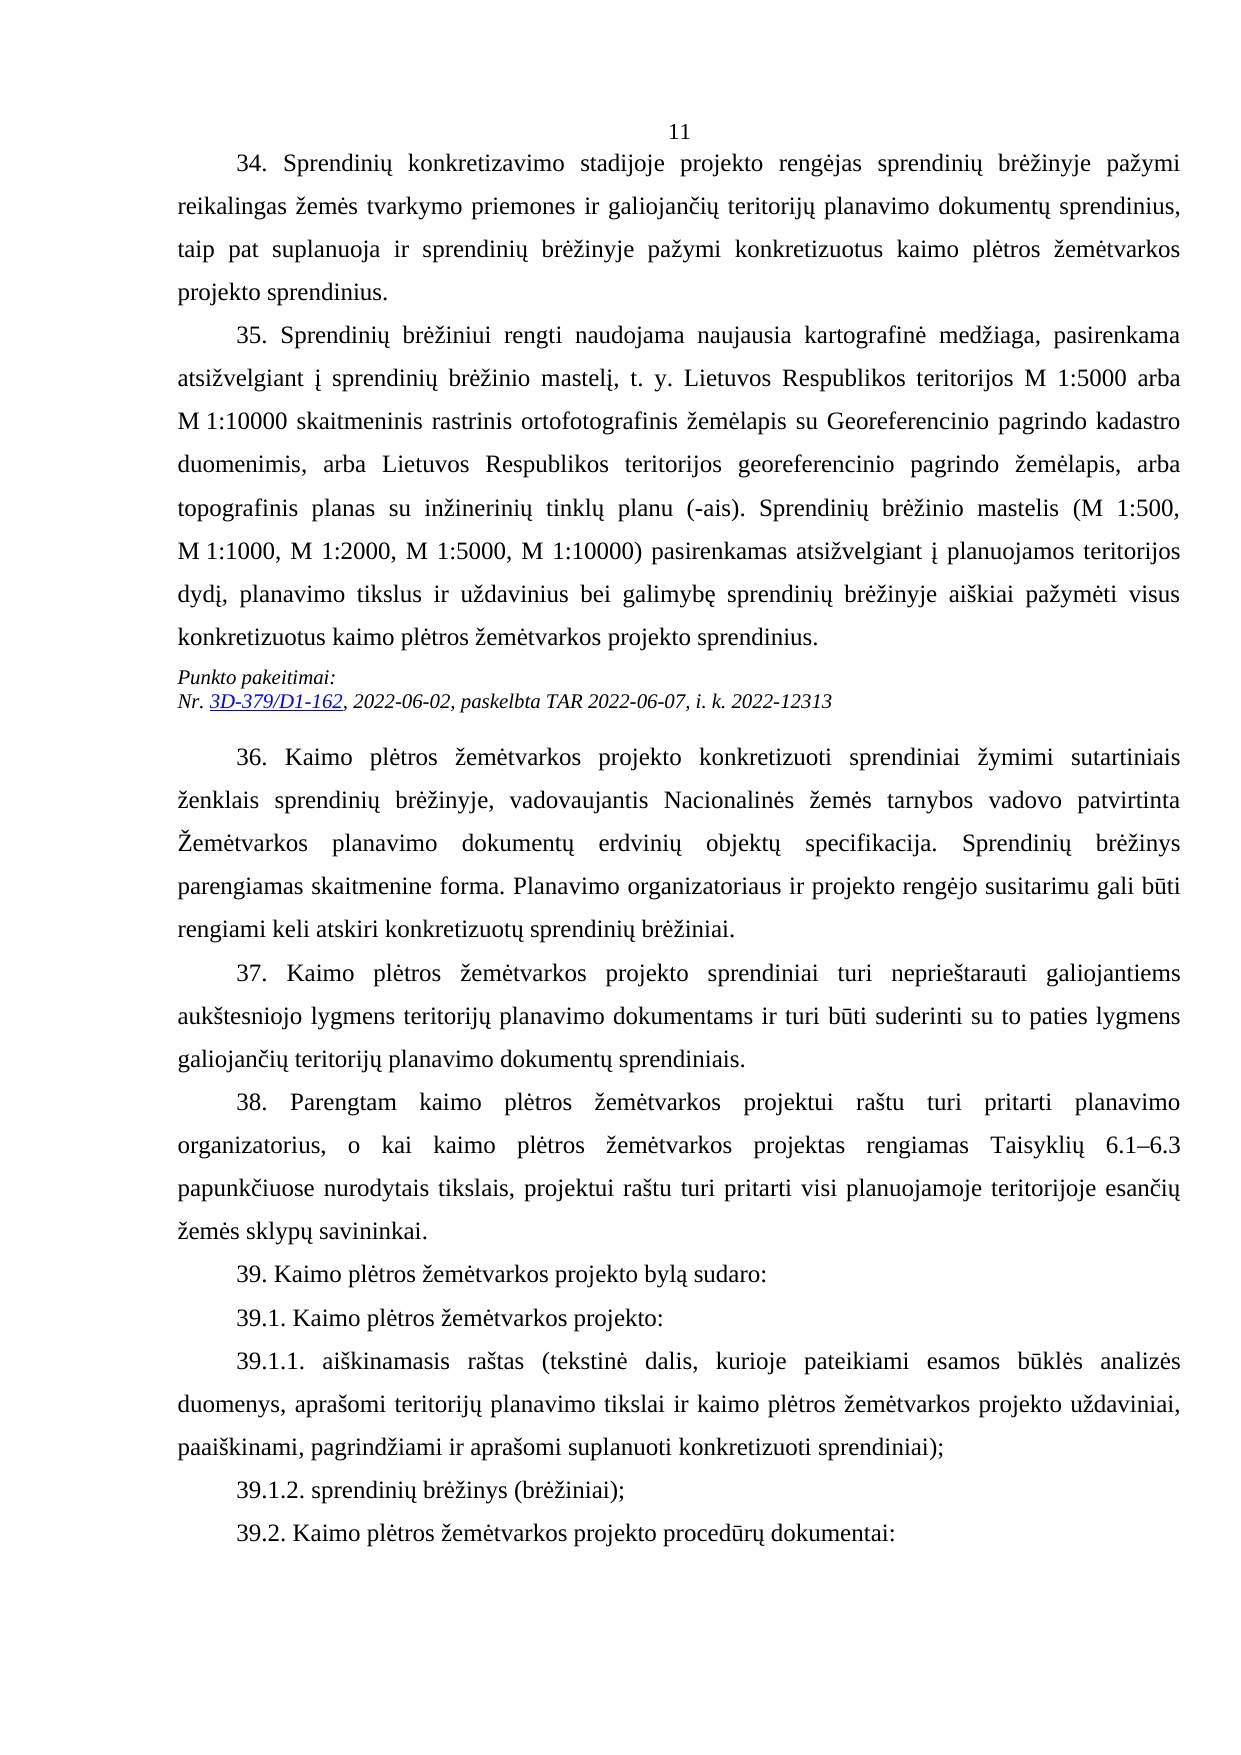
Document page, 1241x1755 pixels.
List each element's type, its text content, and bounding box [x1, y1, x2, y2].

text 35. Sprendinių brėžiniui rengti naudojama naujausia kartografinė medžiaga, pasirenkama atsižvelgiant į sprendinių brėžinio mastelį, t. y. Lietuvos Respublikos teritorijos M 1:5000 arba M 1:10000 skaitmeninis rastrinis ortofotografinis žemėlapis su Georeferencinio pagrindo kadastro duomenimis, arba Lietuvos Respublikos teritorijos georeferencinio pagrindo žemėlapis, arba topografinis planas su inžinerinių tinklų planu (-ais). Sprendinių brėžinio mastelis (M 1:500, M 1:1000, M 1:2000, M 1:5000, M 1:10000) pasirenkamas atsižvelgiant į planuojamos teritorijos dydį, planavimo tikslus ir uždavinius bei galimybę sprendinių brėžinyje aiškiai pažymėti visus konkretizuotus kaimo plėtros žemėtvarkos projekto sprendinius. [177, 320, 1181, 651]
text 39.1.2. sprendinių brėžinys (brėžiniai); [177, 1475, 1181, 1504]
text 34. Sprendinių konkretizavimo stadijoje projekto rengėjas sprendinių brėžinyje pažymi reikalingas žemės tvarkymo priemones ir galiojančių teritorijų planavimo dokumentų sprendinius, taip pat suplanuoja ir sprendinių brėžinyje pažymi konkretizuotus kaimo plėtros žemėtvarkos projekto sprendinius. [177, 148, 1181, 306]
text 39.1. Kaimo plėtros žemėtvarkos projekto: [177, 1303, 1181, 1331]
text 39.1.1. aiškinamasis raštas (tekstinė dalis, kurioje pateikiami esamos būklės analizės duomenys, aprašomi teritorijų planavimo tikslai ir kaimo plėtros žemėtvarkos projekto uždaviniai, paaiškinami, pagrindžiami ir aprašomi suplanuoti konkretizuoti sprendiniai); [177, 1346, 1181, 1461]
text 38. Parengtam kaimo plėtros žemėtvarkos projektui raštu turi pritarti planavimo organizatorius, o kai kaimo plėtros žemėtvarkos projektas rengiamas Taisyklių 6.1–6.3 papunkčiuose nurodytais tikslais, projektui raštu turi pritarti visi planuojamoje teritorijoje esančių žemės sklypų savininkai. [177, 1087, 1181, 1245]
text 37. Kaimo plėtros žemėtvarkos projekto sprendiniai turi neprieštarauti galiojantiems aukštesniojo lygmens teritorijų planavimo dokumentams ir turi būti suderinti su to paties lygmens galiojančių teritorijų planavimo dokumentų sprendiniais. [177, 958, 1181, 1073]
text Nr. 3D-379/D1-162, 2022-06-02, paskelbta TAR 2022-06-07, i. k. 2022-12313 [177, 689, 1181, 713]
text Punkto pakeitimai: [177, 665, 1181, 689]
text 39.2. Kaimo plėtros žemėtvarkos projekto procedūrų dokumentai: [177, 1518, 1181, 1547]
text 36. Kaimo plėtros žemėtvarkos projekto konkretizuoti sprendiniai žymimi sutartiniais ženklais sprendinių brėžinyje, vadovaujantis Nacionalinės žemės tarnybos vadovo patvirtinta Žemėtvarkos planavimo dokumentų erdvinių objektų specifikacija. Sprendinių brėžinys parengiamas skaitmenine forma. Planavimo organizatoriaus ir projekto rengėjo susitarimu gali būti rengiami keli atskiri konkretizuotų sprendinių brėžiniai. [177, 742, 1181, 943]
text 39. Kaimo plėtros žemėtvarkos projekto bylą sudaro: [177, 1259, 1181, 1288]
